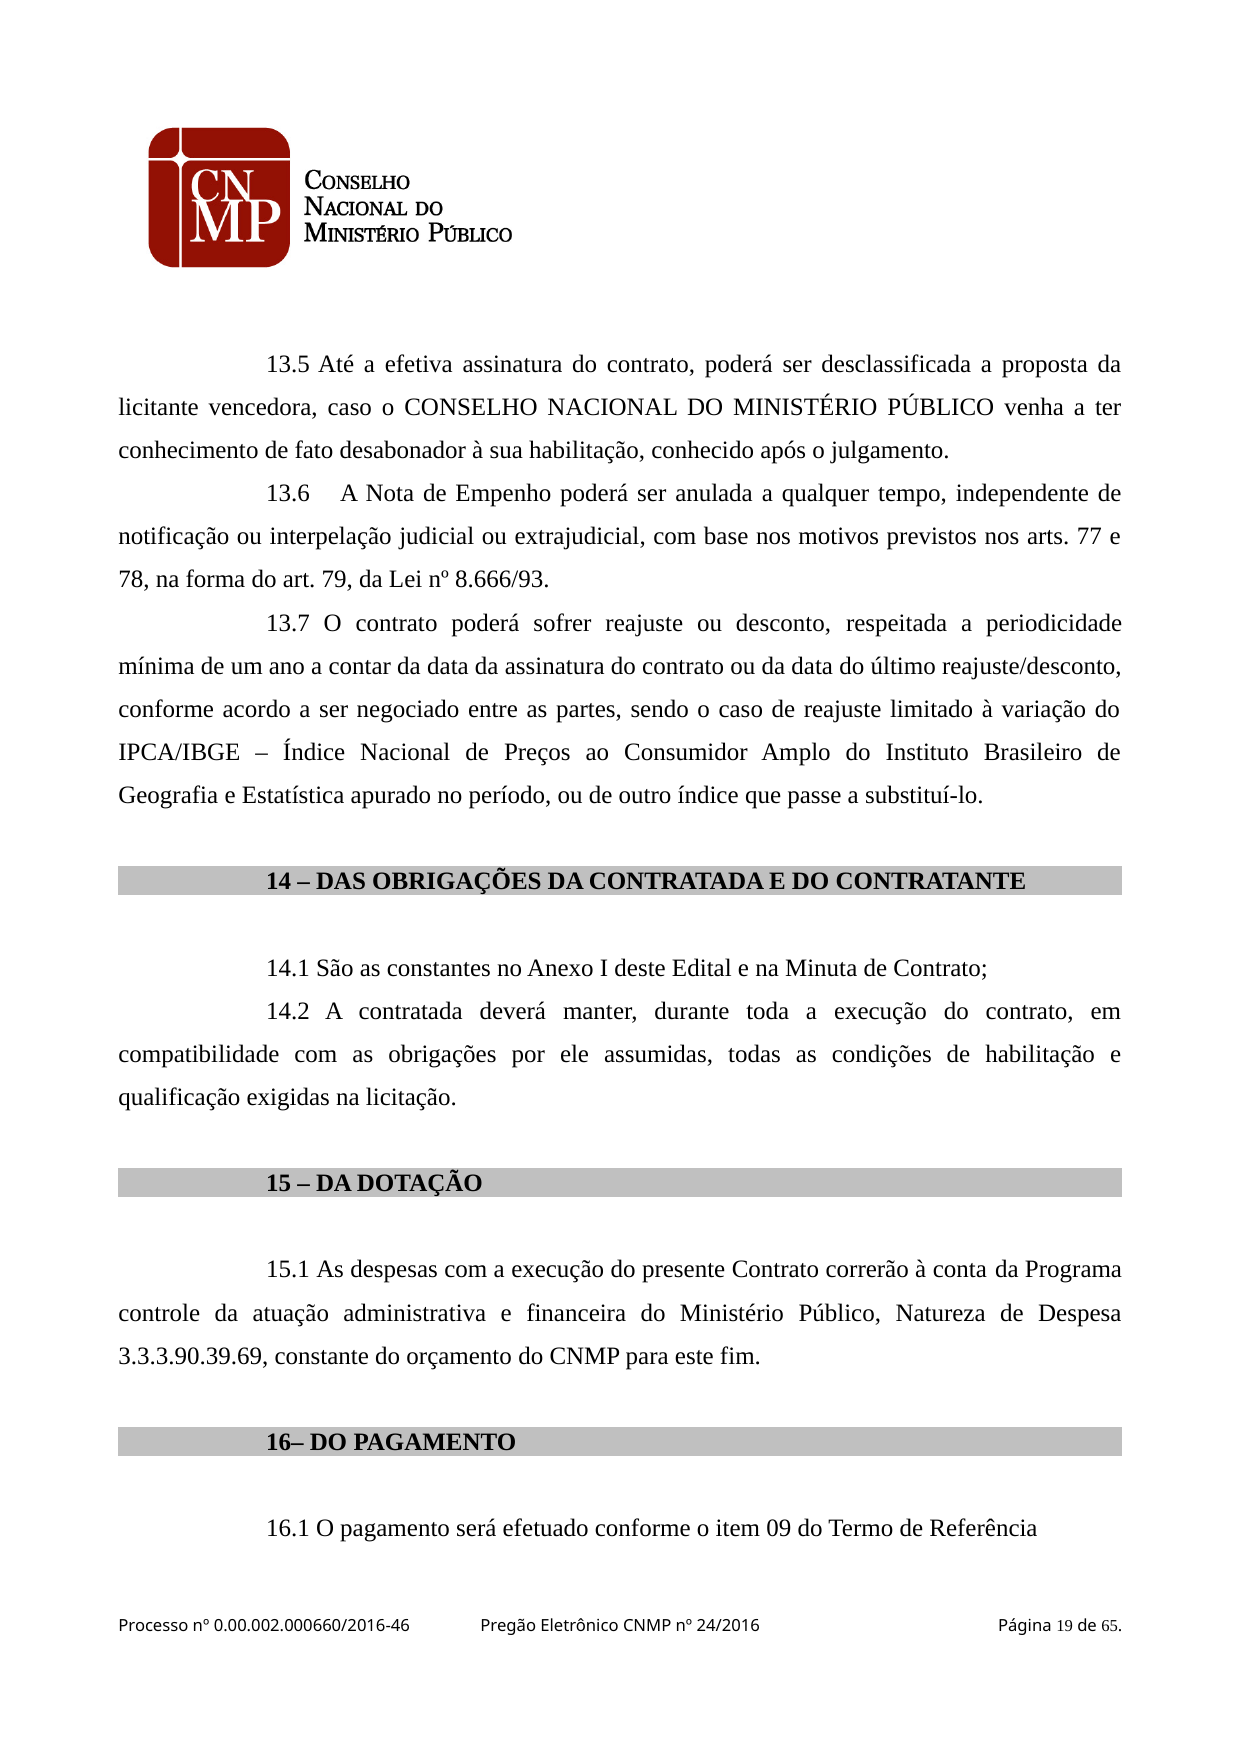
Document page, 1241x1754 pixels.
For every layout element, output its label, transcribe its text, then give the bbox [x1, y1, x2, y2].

text 14.2 A contratada deverá manter, durante toda a execução do contrato, em compatibilidade com as obrigações por ele assumidas, todas as condições de habilitação e qualificação exigidas na licitação. [118, 996, 1122, 1111]
subtitle 16– DO PAGAMENTO [118, 1427, 1122, 1456]
text 15.1 As despesas com a execução do presente Contrato correrão à conta da Programa controle da atuação administrativa e financeira do Ministério Público, Natureza de Despesa 3.3.3.90.39.69, constante do orçamento do CNMP para este fim. [118, 1254, 1122, 1369]
text 14.1 São as constantes no Anexo I deste Edital e na Minuta de Contrato; [118, 953, 1122, 981]
list A Nota de Empenho poderá ser anulada a qualquer tempo, independente de notificação ou interpelação judicial ou extrajudicial, com base nos motivos previstos nos arts. 77 e 78, na forma do art. 79, da Lei nº 8.666/93. [118, 478, 1122, 593]
text 14 – DAS OBRIGAÇÕES DA CONTRATADA E DO CONTRATANTE [118, 866, 1122, 895]
picture [124, 105, 528, 289]
text 13.7 O contrato poderá sofrer reajuste ou desconto, respeitada a periodicidade mínima de um ano a contar da data da assinatura do contrato ou da data do último reajuste/desconto, conforme acordo a ser negociado entre as partes, sendo o caso de reajuste limitado à variação do IPCA/IBGE – Índice Nacional de Preços ao Consumidor Amplo do Instituto Brasileiro de Geografia e Estatística apurado no período, ou de outro índice que passe a substituí-lo. [118, 608, 1122, 809]
subtitle 15 – DA DOTAÇÃO [118, 1168, 1122, 1197]
text 13.5 Até a efetiva assinatura do contrato, poderá ser desclassificada a proposta da licitante vencedora, caso o CONSELHO NACIONAL DO MINISTÉRIO PÚBLICO venha a ter conhecimento de fato desabonador à sua habilitação, conhecido após o julgamento. [118, 349, 1122, 464]
text 16.1 O pagamento será efetuado conforme o item 09 do Termo de Referência [118, 1513, 1122, 1542]
